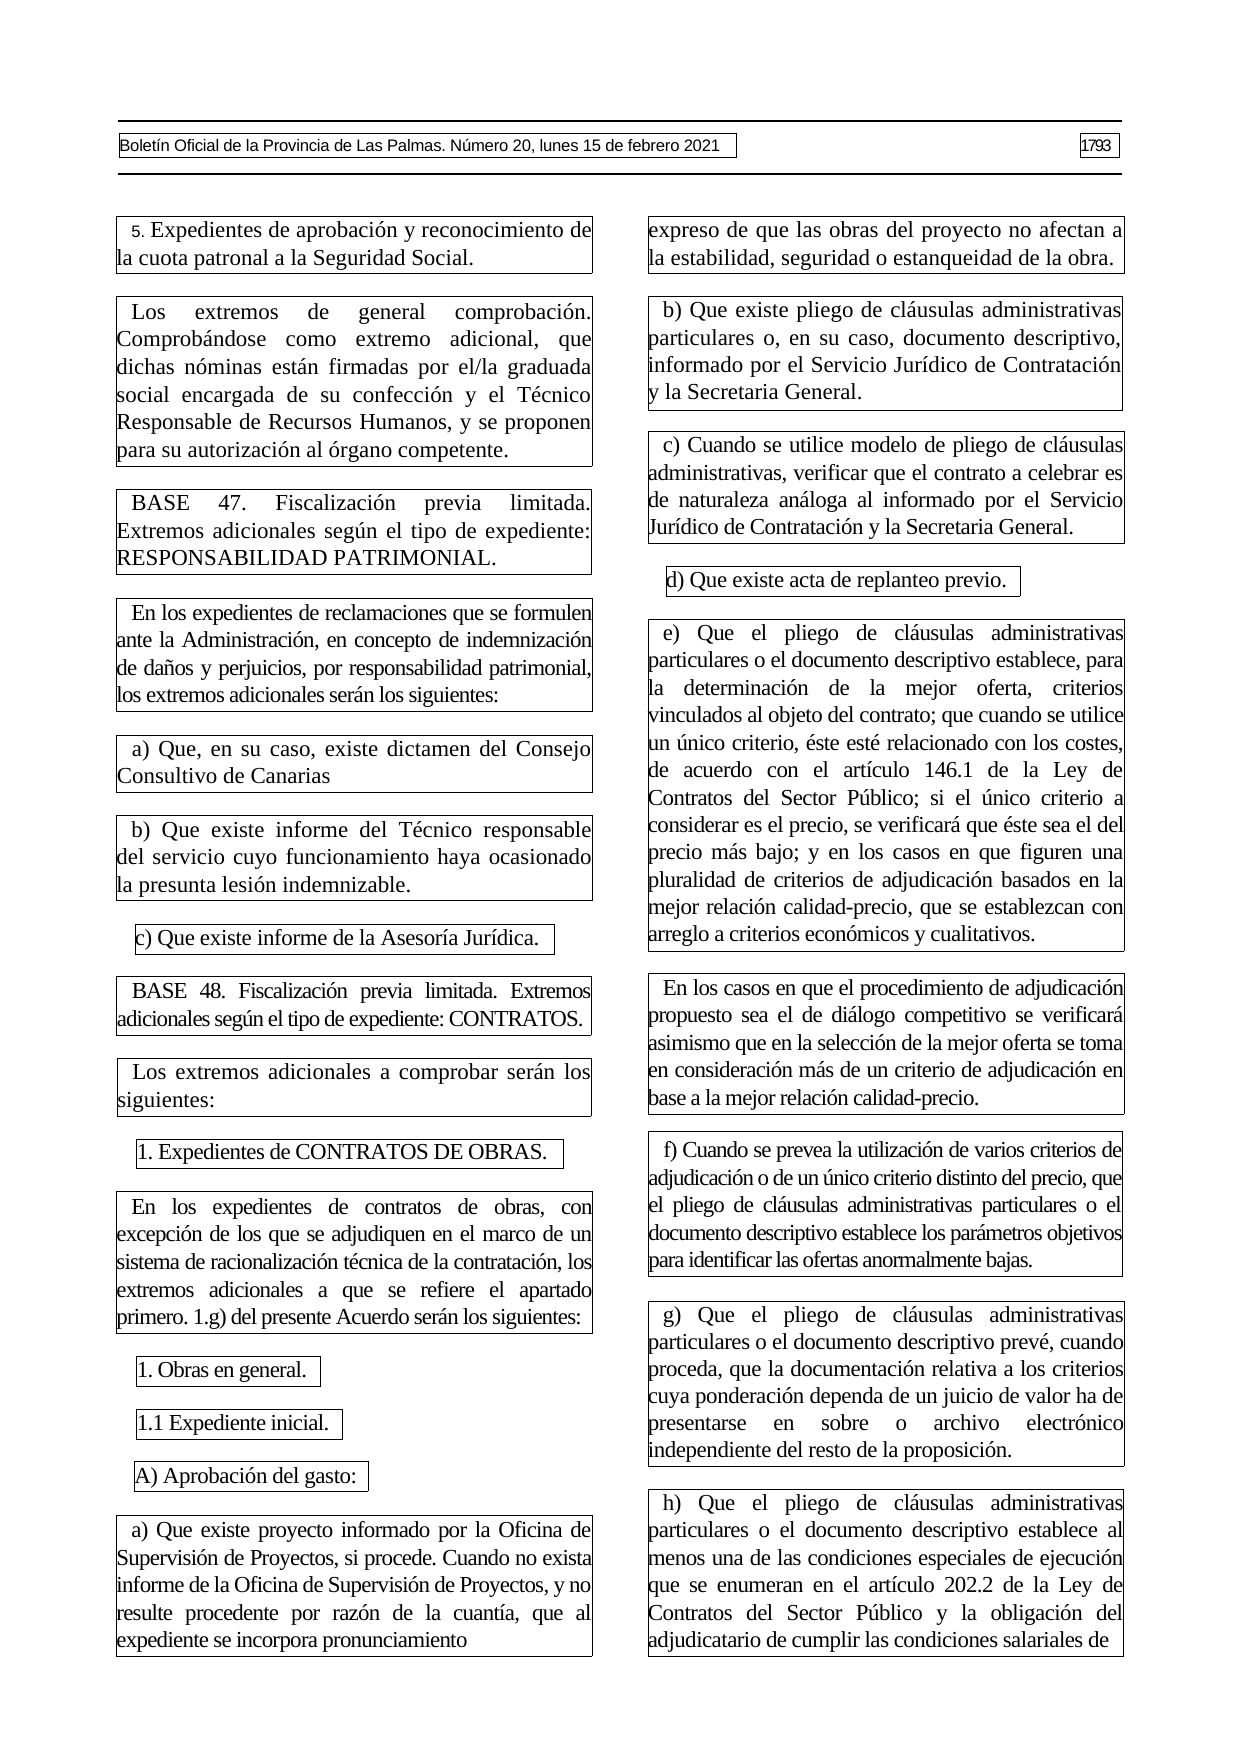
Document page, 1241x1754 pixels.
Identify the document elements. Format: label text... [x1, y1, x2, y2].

text f) Cuando se prevea la utilización de varios criterios de adjudicación o de un único criterio distinto del precio, que el pliego de cláusulas administrativas particulares o el documento descriptivo establece los parámetros objetivos para identificar las ofertas anormalmente bajas. [649, 1135, 1122, 1273]
text a) Que existe proyecto informado por la Oficina de Supervisión de Proyectos, si procede. Cuando no exista informe de la Oficina de Supervisión de Proyectos, y no resulte procedente por razón de la cuantía, que al expediente se incorpora pronunciamiento [117, 1516, 592, 1653]
text g) Que el pliego de cláusulas administrativas particulares o el documento descriptivo prevé, cuando proceda, que la documentación relativa a los criterios cuya ponderación dependa de un juicio de valor ha de presentarse en sobre o archivo electrónico independiente del resto de la proposición. [649, 1302, 1124, 1463]
text Los extremos adicionales a comprobar serán los siguientes: [118, 1059, 591, 1113]
text d) Que existe acta de replanteo previo. [667, 567, 1020, 593]
text c) Cuando se utilice modelo de pliego de cláusulas administrativas, verificar que el contrato a celebrar es de naturaleza análoga al informado por el Servicio Jurídico de Contratación y la Secretaria General. [649, 432, 1124, 540]
text 1.1 Expediente inicial. [137, 1410, 342, 1436]
text En los expedientes de reclamaciones que se formulen ante la Administración, en concepto de indemnización de daños y perjuicios, por responsabilidad patrimonial, los extremos adicionales serán los siguientes: [117, 599, 592, 708]
text a) Que, en su caso, existe dictamen del Consejo Consultivo de Canarias [117, 736, 592, 789]
text expreso de que las obras del proyecto no afectan a la estabilidad, seguridad o estanqueidad de la obra. [649, 217, 1124, 270]
text 1793 [1081, 136, 1119, 155]
text 1. Expedientes de CONTRATOS DE OBRAS. [137, 1140, 563, 1165]
text c) Que existe informe de la Asesoría Jurídica. [136, 925, 554, 951]
text Los extremos de general comprobación. Comprobándose como extremo adicional, que dichas nóminas están firmadas por el/la graduada social encargada de su confección y el Técnico Responsable de Recursos Humanos, y se proponen para su autorización al órgano competente. [117, 297, 592, 463]
text BASE 47. Fiscalización previa limitada. Extremos adicionales según el tipo de expediente: RESPONSABILIDAD PATRIMONIAL. [117, 490, 591, 571]
text BASE 48. Fiscalización previa limitada. Extremos adicionales según el tipo de expediente: CONTRATOS. [117, 977, 591, 1032]
text e) Que el pliego de cláusulas administrativas particulares o el documento descriptivo establece, para la determinación de la mejor oferta, criterios vinculados al objeto del contrato; que cuando se utilice un único criterio, éste esté relacionado con los costes, de acuerdo con el artículo 146.1 de la Ley de Contratos del Sector Público; si el único criterio a considerar es el precio, se verificará que éste sea el del precio más bajo; y en los casos en que figuren una pluralidad de criterios de adjudicación basados en la mejor relación calidad-precio, que se establezcan con arreglo a criterios económicos y cualitativos. [649, 620, 1124, 947]
text A) Aprobación del gasto: [135, 1462, 368, 1489]
text b) Que existe pliego de cláusulas administrativas particulares o, en su caso, documento descriptivo, informado por el Servicio Jurídico de Contratación y la Secretaria General. [649, 297, 1122, 405]
text En los expedientes de contratos de obras, con excepción de los que se adjudiquen en el marco de un sistema de racionalización técnica de la contratación, los extremos adicionales a que se refiere el apartado primero. 1.g) del presente Acuerdo serán los siguientes: [117, 1192, 592, 1330]
text Boletín Oficial de la Provincia de Las Palmas. Número 20, lunes 15 de febrero 2021 [120, 136, 736, 155]
text En los casos en que el procedimiento de adjudicación propuesto sea el de diálogo competitivo se verificará asimismo que en la selección de la mejor oferta se toma en consideración más de un criterio de adjudicación en base a la mejor relación calidad-precio. [649, 974, 1124, 1111]
text h) Que el pliego de cláusulas administrativas particulares o el documento descriptivo establece al menos una de las condiciones especiales de ejecución que se enumeran en el artículo 202.2 de la Ley de Contratos del Sector Público y la obligación del adjudicatario de cumplir las condiciones salariales de [649, 1490, 1123, 1653]
text 5. Expedientes de aprobación y reconocimiento de la cuota patronal a la Seguridad Social. [117, 217, 592, 270]
text 1. Obras en general. [137, 1357, 320, 1383]
text b) Que existe informe del Técnico responsable del servicio cuyo funcionamiento haya ocasionado la presunta lesión indemnizable. [117, 816, 592, 898]
